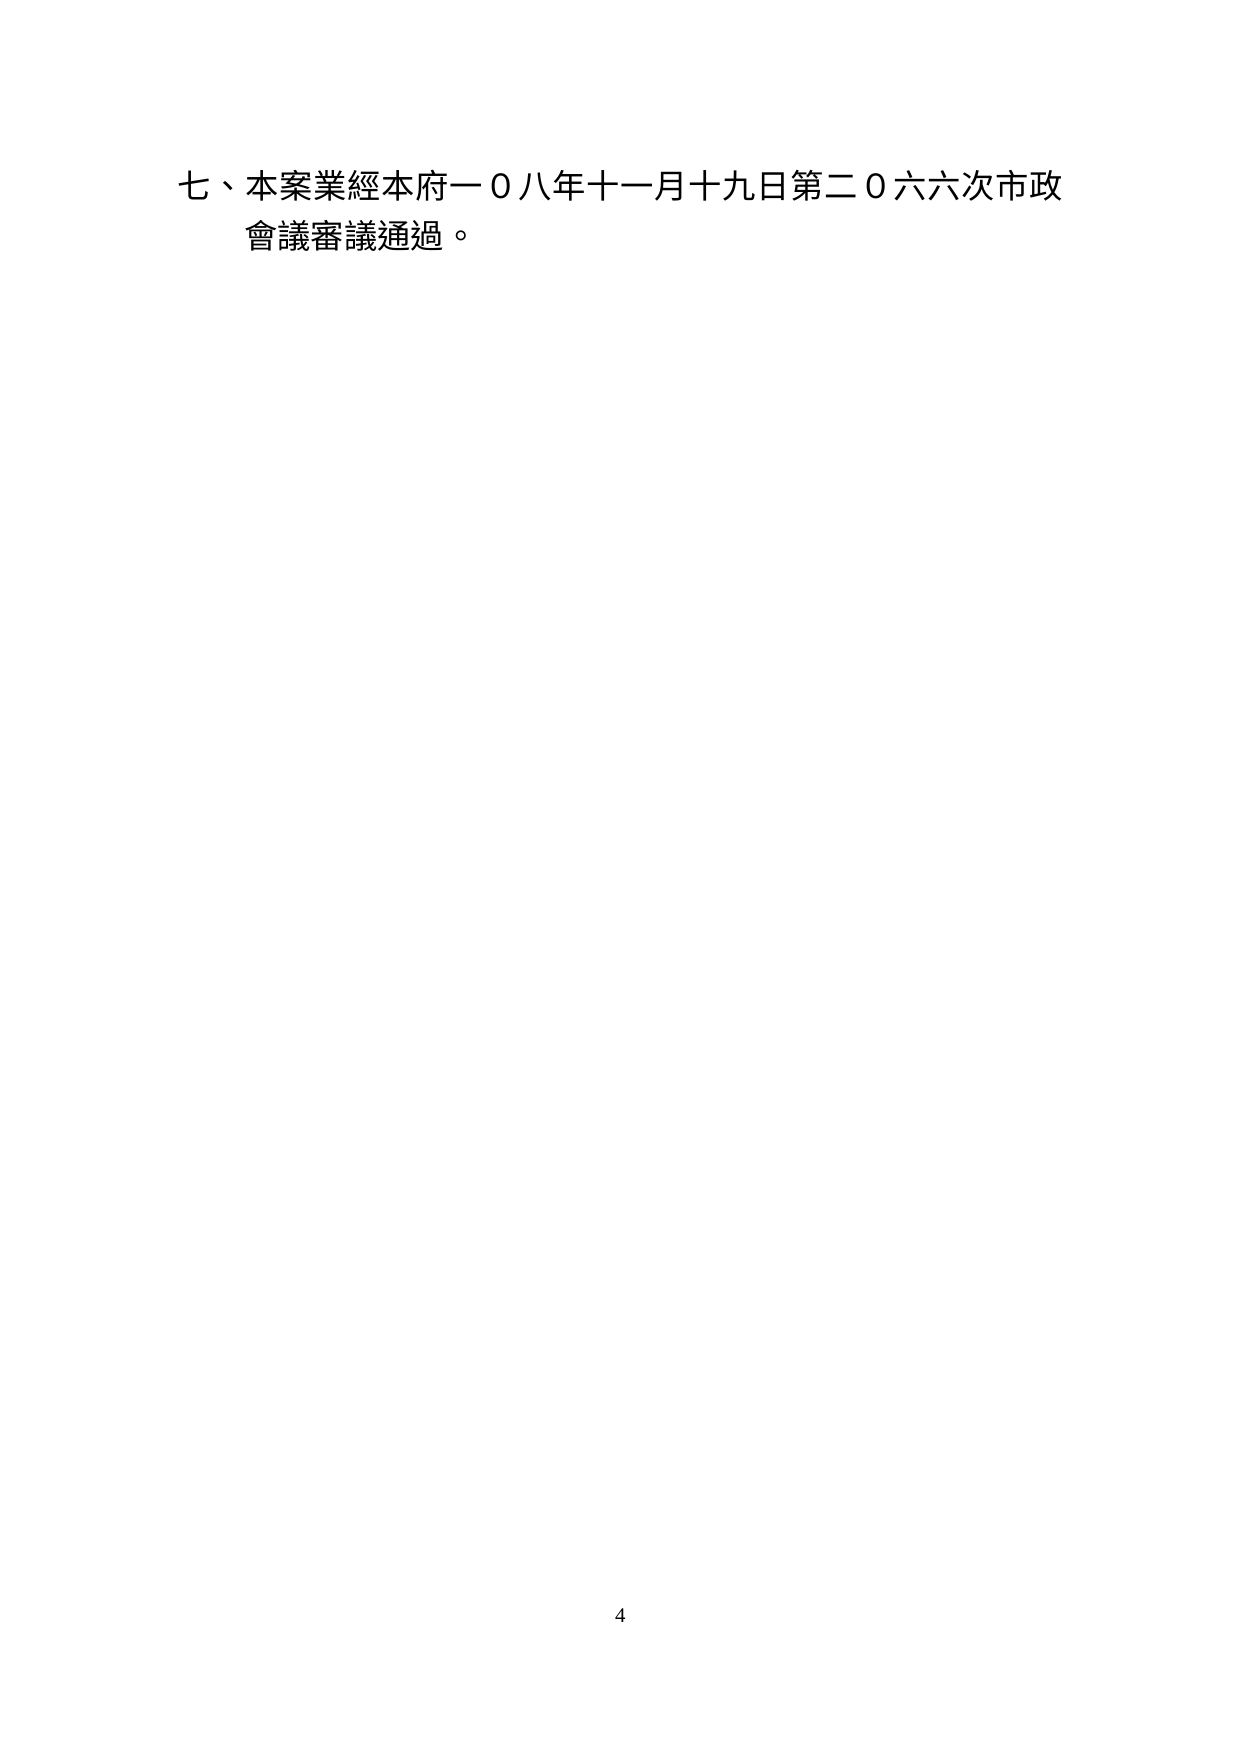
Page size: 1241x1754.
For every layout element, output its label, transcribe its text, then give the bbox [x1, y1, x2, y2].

text 七、本案業經本府一０八年十一月十九日第二０六六次市政會議審議通過。 [177, 158, 1063, 258]
